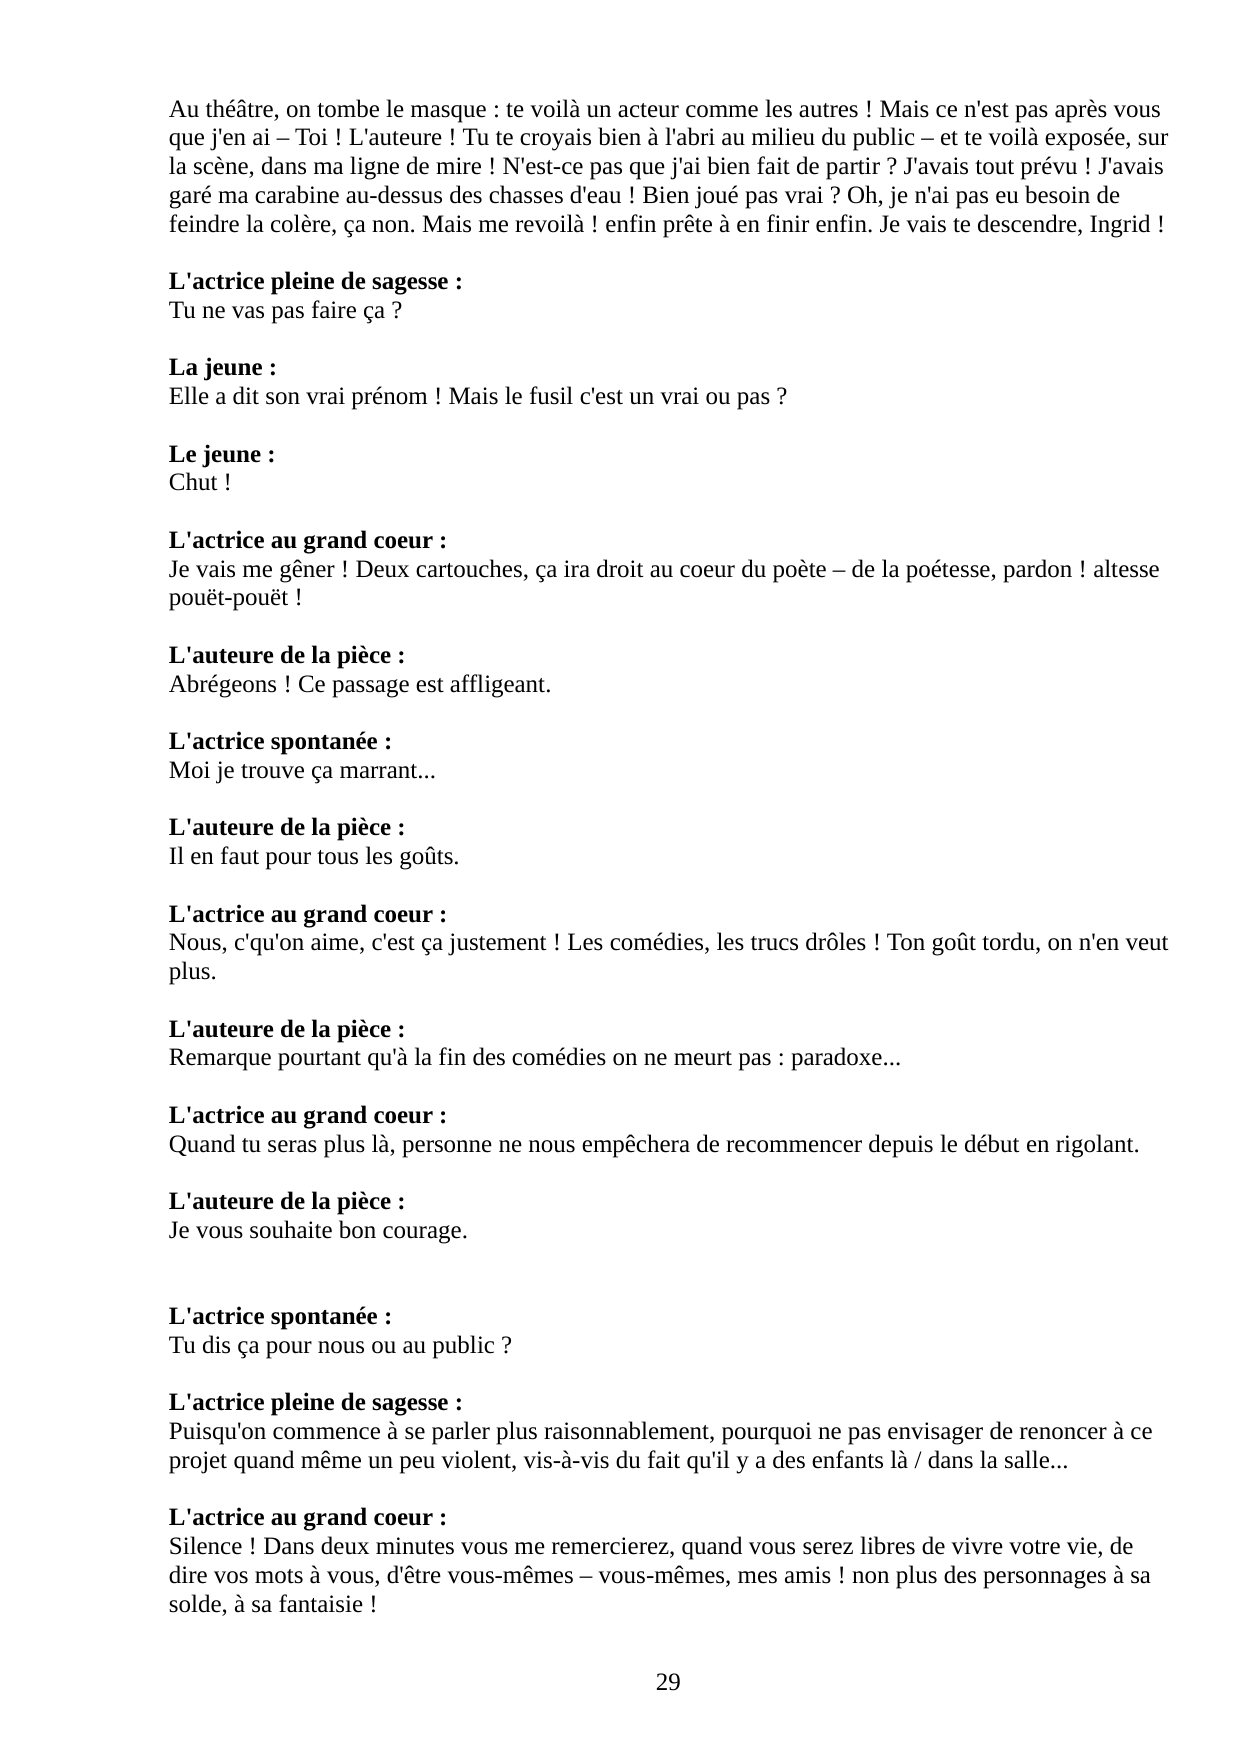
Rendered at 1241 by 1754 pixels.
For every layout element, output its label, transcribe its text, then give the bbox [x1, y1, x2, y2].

text Quand tu seras plus là, personne ne nous empêchera de recommencer depuis le début en rigolant. [169, 1129, 1173, 1157]
text Tu ne vas pas faire ça ? [169, 295, 1173, 324]
text L'auteure de la pièce : [169, 1014, 1173, 1042]
text L'actrice pleine de sagesse : [169, 266, 1173, 295]
text L'actrice spontanée : Moi je trouve ça marrant... [169, 726, 1173, 784]
text Le jeune : [169, 439, 1173, 467]
text Puisqu'on commence à se parler plus raisonnablement, pourquoi ne pas envisager de renoncer à ce projet quand même un peu violent, vis-à-vis du fait qu'il y a des enfants là / dans la salle... [169, 1416, 1173, 1474]
text Tu dis ça pour nous ou au public ? [169, 1330, 1173, 1359]
text Silence ! Dans deux minutes vous me remercierez, quand vous serez libres de vivre votre vie, de dire vos mots à vous, d'être vous-mêmes – vous-mêmes, mes amis ! non plus des personnages à sa solde, à sa fantaisie ! [169, 1531, 1173, 1617]
text Au théâtre, on tombe le masque : te voilà un acteur comme les autres ! Mais ce n'est pas après vous que j'en ai – Toi ! L'auteure ! Tu te croyais bien à l'abri au milieu du public – et te voilà exposée, sur la scène, dans ma ligne de mire ! N'est-ce pas que j'ai bien fait de partir ? J'avais tout prévu ! J'avais garé ma carabine au-dessus des chasses d'eau ! Bien joué pas vrai ? Oh, je n'ai pas eu besoin de feindre la colère, ça non. Mais me revoilà ! enfin prête à en finir enfin. Je vais te descendre, Ingrid ! [169, 94, 1173, 237]
text Il en faut pour tous les goûts. [169, 841, 1173, 870]
text Elle a dit son vrai prénom ! Mais le fusil c'est un vrai ou pas ? [169, 381, 1173, 410]
text L'actrice au grand coeur : [169, 1502, 1173, 1531]
text Remarque pourtant qu'à la fin des comédies on ne meurt pas : paradoxe... [169, 1042, 1173, 1071]
text La jeune : [169, 352, 1173, 381]
text Je vais me gêner ! Deux cartouches, ça ira droit au coeur du poète – de la poétesse, pardon ! altesse pouët-pouët ! [169, 554, 1173, 611]
text L'actrice au grand coeur : [169, 525, 1173, 554]
text L'actrice pleine de sagesse : [169, 1387, 1173, 1416]
text Je vous souhaite bon courage. [169, 1215, 1173, 1244]
text L'auteure de la pièce : [169, 812, 1173, 841]
text L'auteure de la pièce : Abrégeons ! Ce passage est affligeant. [169, 640, 1173, 697]
text L'actrice au grand coeur : [169, 899, 1173, 927]
text L'auteure de la pièce : [169, 1186, 1173, 1215]
text L'actrice spontanée : [169, 1301, 1173, 1330]
text L'actrice au grand coeur : [169, 1100, 1173, 1129]
text Nous, c'qu'on aime, c'est ça justement ! Les comédies, les trucs drôles ! Ton goût tordu, on n'en veut plus. [169, 927, 1173, 985]
text Chut ! [169, 467, 1173, 496]
